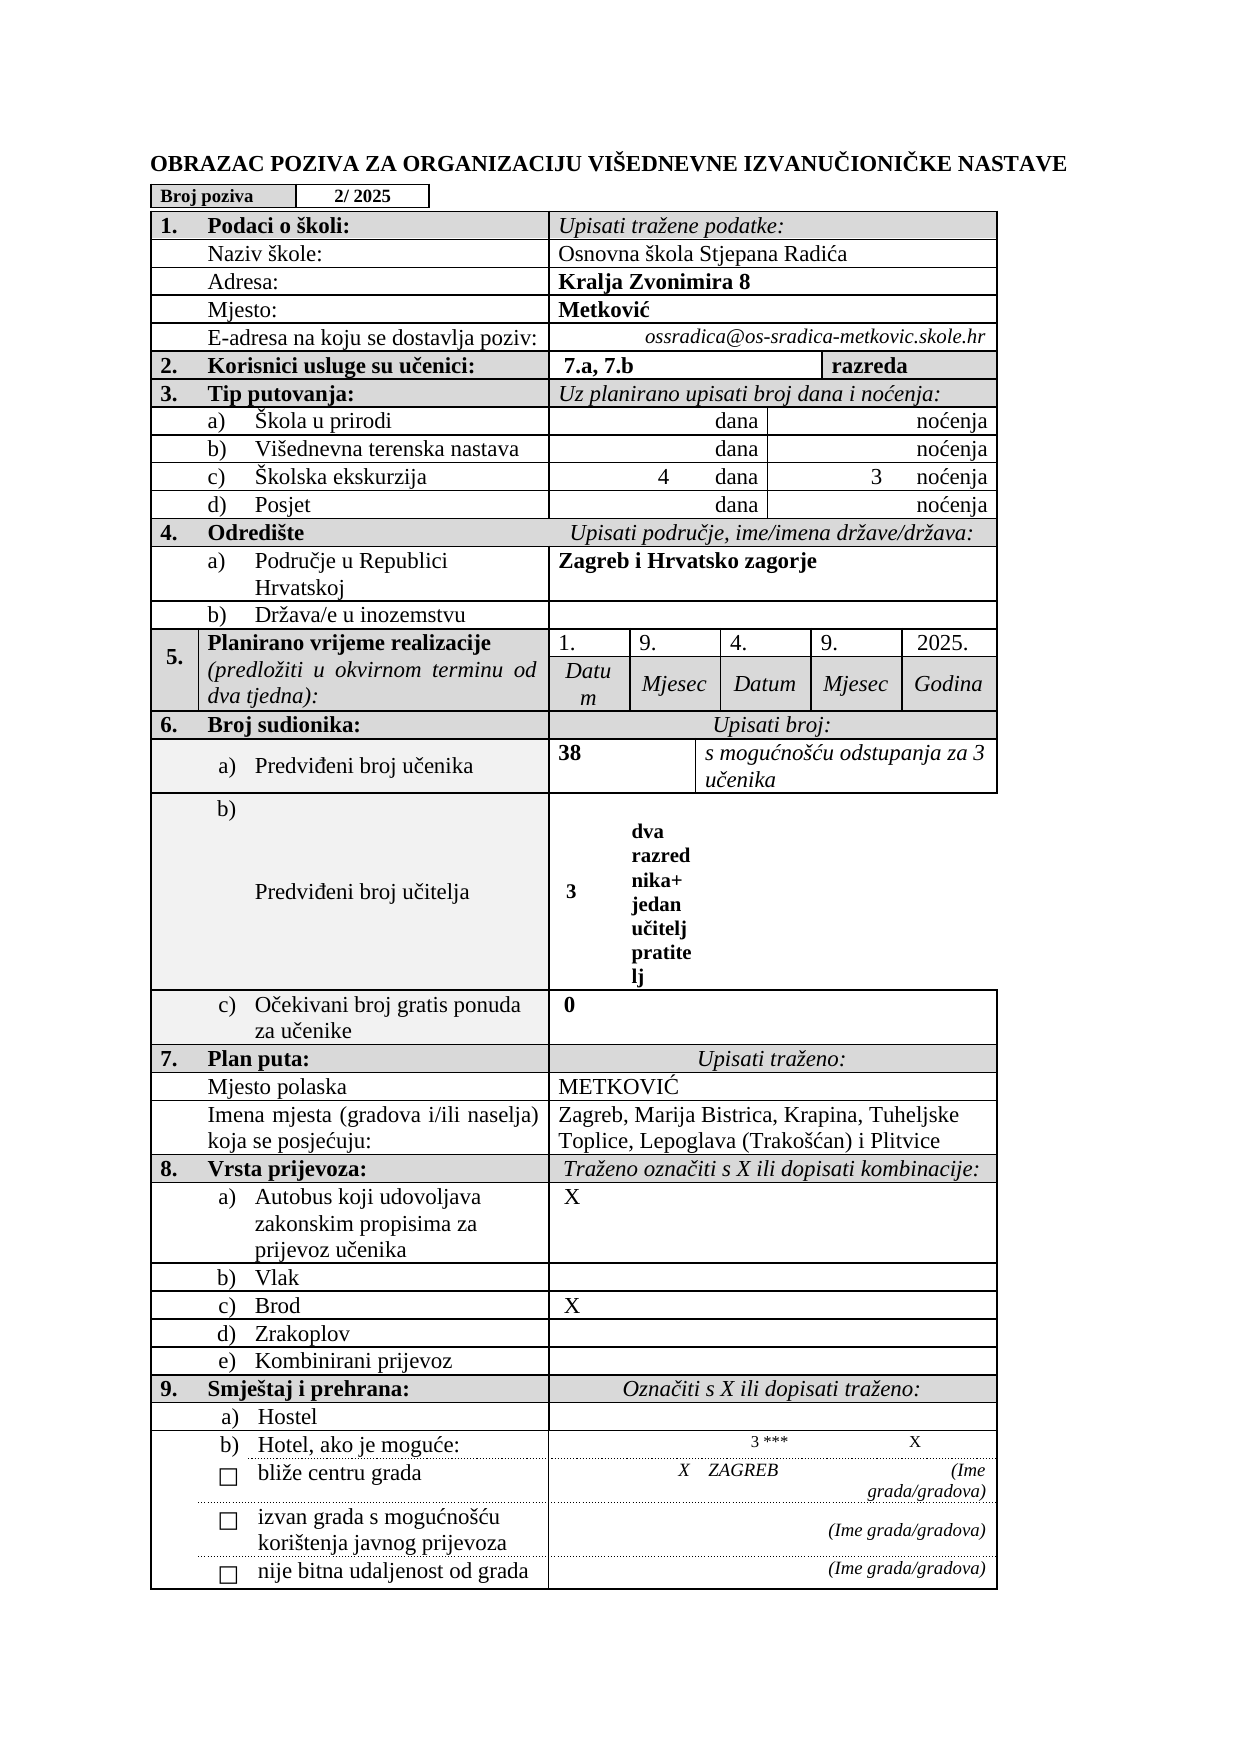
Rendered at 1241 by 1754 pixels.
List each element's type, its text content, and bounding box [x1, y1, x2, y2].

table_cell [152, 1431, 198, 1458]
table_cell [550, 1348, 996, 1374]
table_cell 7.a, 7.b [550, 352, 821, 378]
table_cell X ZAGREB (Ime grada/gradova) [549, 1458, 996, 1502]
table_cell [152, 268, 198, 294]
table_cell noćenja [768, 491, 996, 518]
table_cell s mogućnošću odstupanja za 3 učenika [696, 740, 996, 792]
table_cell [152, 436, 198, 462]
table_cell e) [198, 1348, 245, 1374]
table_cell Mjesec [812, 657, 901, 710]
table_cell [550, 602, 996, 628]
table_cell 4 dana [550, 463, 767, 490]
table_cell b) [198, 1431, 248, 1458]
table_cell [811, 794, 822, 989]
table_cell Korisnici usluge su učenici: [198, 352, 548, 378]
table_cell Plan puta: [198, 1045, 548, 1072]
table_cell Zrakoplov [245, 1320, 548, 1346]
table_cell a) [198, 740, 245, 792]
table_cell [842, 794, 902, 989]
table_cell METKOVIĆ [550, 1073, 996, 1099]
table_cell [152, 1292, 198, 1318]
table_cell E-adresa na koju se dostavlja poziv: [198, 324, 548, 350]
table_cell Upisati broj: [550, 712, 996, 738]
table_cell d) [198, 1320, 245, 1346]
table_cell Datum [550, 657, 629, 710]
table_cell [152, 1264, 198, 1290]
table_cell Uz planirano upisati broj dana i noćenja: [550, 380, 996, 406]
table_cell [550, 1264, 996, 1290]
table_cell c) [198, 1292, 245, 1318]
table_cell c) [198, 991, 245, 1044]
table_cell [550, 1403, 996, 1430]
table_cell Hostel [248, 1403, 548, 1430]
table_cell 8. [152, 1155, 198, 1182]
table_cell Višednevna terenska nastava [245, 436, 548, 462]
table_cell b) [198, 794, 245, 989]
table_cell [550, 1320, 996, 1346]
table_cell 9. [812, 630, 901, 656]
table_cell 7. [152, 1045, 198, 1072]
table_cell Osnovna škola Stjepana Radića [550, 240, 996, 266]
table_cell 38 [550, 740, 695, 792]
table_cell □ [198, 1502, 248, 1556]
table_cell [152, 1348, 198, 1374]
table_cell Mjesec [631, 657, 720, 710]
table_cell a) [198, 408, 245, 434]
table_cell d) [198, 491, 245, 518]
table_cell (Ime grada/gradova) [549, 1556, 996, 1588]
table_cell [152, 240, 198, 266]
table_cell 1. [550, 630, 629, 656]
table_cell Hotel, ako je moguće: [248, 1431, 548, 1458]
table_cell dva razrednika+ jedan učitelj pratitelj [630, 794, 695, 989]
table_header Broj poziva [152, 185, 295, 207]
table_header Upisati tražene podatke: [550, 212, 996, 238]
table_cell Broj sudionika: [198, 712, 548, 738]
table_cell 3. [152, 380, 198, 406]
table_cell Kralja Zvonimira 8 [550, 268, 996, 294]
table_cell 3 [550, 794, 630, 989]
table_cell 3 *** X [549, 1431, 996, 1458]
table_cell nije bitna udaljenost od grada [248, 1556, 548, 1588]
table_cell noćenja [768, 436, 996, 462]
table_cell [152, 463, 198, 490]
table_cell Upisati područje, ime/imena države/država: [549, 519, 996, 546]
table_cell [152, 1403, 198, 1430]
table_cell noćenja [768, 408, 996, 434]
table_cell b) [198, 1264, 245, 1290]
table_cell Školska ekskurzija [245, 463, 548, 490]
table_cell Adresa: [198, 268, 548, 294]
table_cell [152, 740, 198, 792]
table_cell a) [198, 1403, 248, 1430]
table_cell Označiti s X ili dopisati traženo: [550, 1376, 996, 1402]
table_cell Mjesto: [198, 296, 548, 322]
table_header 2/ 2025 [297, 185, 428, 207]
table_cell dana [550, 491, 767, 518]
table_cell 0 [550, 991, 996, 1044]
table_cell X [550, 1183, 996, 1262]
table_cell 9. [152, 1376, 198, 1402]
table_cell [152, 1183, 198, 1262]
table_cell [152, 324, 198, 350]
table_cell Mjesto polaska [198, 1073, 548, 1099]
table_cell [721, 794, 767, 989]
table_cell Posjet [245, 491, 548, 518]
table_cell [152, 408, 198, 434]
table_cell Vrsta prijevoza: [198, 1155, 548, 1182]
table_cell 2025. [903, 630, 996, 656]
table_cell izvan grada s mogućnošću korištenja javnog prijevoza [248, 1502, 548, 1556]
table_cell 4. [152, 519, 198, 546]
table_cell Smještaj i prehrana: [198, 1376, 548, 1402]
table_cell a) [198, 1183, 245, 1262]
table_cell c) [198, 463, 245, 490]
table_cell X [550, 1292, 996, 1318]
table_cell Očekivani broj gratis ponuda za učenike [245, 991, 548, 1044]
table_cell Metković [550, 296, 996, 322]
table_cell [152, 491, 198, 518]
table_cell [152, 1320, 198, 1346]
table_cell □ [198, 1556, 248, 1588]
table_header 1. [152, 212, 198, 238]
table_cell Škola u prirodi [245, 408, 548, 434]
table_cell Predviđeni broj učenika [245, 740, 548, 792]
table_cell [152, 547, 198, 600]
table_cell b) [198, 436, 245, 462]
table_cell Tip putovanja: [198, 380, 548, 406]
table_cell Brod [245, 1292, 548, 1318]
table_cell Područje u Republici Hrvatskoj [245, 547, 548, 600]
table_cell Traženo označiti s X ili dopisati kombinacije: [550, 1155, 996, 1182]
text OBRAZAC POZIVA ZA ORGANIZACIJU VIŠEDNEVNE IZVANUČIONIČKE NASTAVE [150, 150, 1090, 176]
table_cell Autobus koji udovoljava zakonskim propisima za prijevoz učenika [245, 1183, 548, 1262]
table_cell [152, 794, 198, 989]
table_cell 6. [152, 712, 198, 738]
table_cell dana [550, 436, 767, 462]
table_cell Odredište [198, 519, 549, 546]
table_cell [152, 1556, 198, 1588]
table_cell [768, 794, 811, 989]
table_cell [152, 1458, 198, 1502]
table_cell 5. [152, 630, 198, 710]
table_cell Imena mjesta (gradova i/ili naselja) koja se posjećuju: [198, 1101, 548, 1154]
table_cell (Ime grada/gradova) [549, 1502, 996, 1556]
table_cell Datum [721, 657, 810, 710]
table_cell 9. [631, 630, 720, 656]
table_cell [902, 794, 997, 989]
table_cell Zagreb i Hrvatsko zagorje [550, 547, 996, 600]
table_cell [152, 991, 198, 1044]
table_cell bliže centru grada [248, 1458, 548, 1502]
table_cell dana [550, 408, 767, 434]
table_cell [152, 602, 198, 628]
table_cell Vlak [245, 1264, 548, 1290]
table_cell 4. [721, 630, 810, 656]
table_cell b) [198, 602, 245, 628]
table_cell 2. [152, 352, 198, 378]
table_cell 3 noćenja [768, 463, 996, 490]
table_cell Upisati traženo: [550, 1045, 996, 1072]
table_cell □ [198, 1458, 248, 1502]
table_header Podaci o školi: [198, 212, 548, 238]
table_cell [152, 1101, 198, 1154]
table_cell Država/e u inozemstvu [245, 602, 548, 628]
table_cell Zagreb, Marija Bistrica, Krapina, Tuheljske Toplice, Lepoglava (Trakošćan) i Plitvice [550, 1101, 996, 1154]
table_cell [822, 794, 842, 989]
table_cell [152, 296, 198, 322]
table_cell a) [198, 547, 245, 600]
table_cell Kombinirani prijevoz [245, 1348, 548, 1374]
table_cell Naziv škole: [198, 240, 548, 266]
table_cell Predviđeni broj učitelja [245, 794, 548, 989]
table_cell Planirano vrijeme realizacije (predložiti u okvirnom terminu od dva tjedna): [199, 630, 548, 710]
table_cell ossradica@os-sradica-metkovic.skole.hr [550, 324, 996, 350]
table_cell [152, 1073, 198, 1099]
table_cell [695, 794, 721, 989]
table_cell Godina [903, 657, 996, 710]
table_cell razreda [823, 352, 996, 378]
table_cell [152, 1502, 198, 1556]
